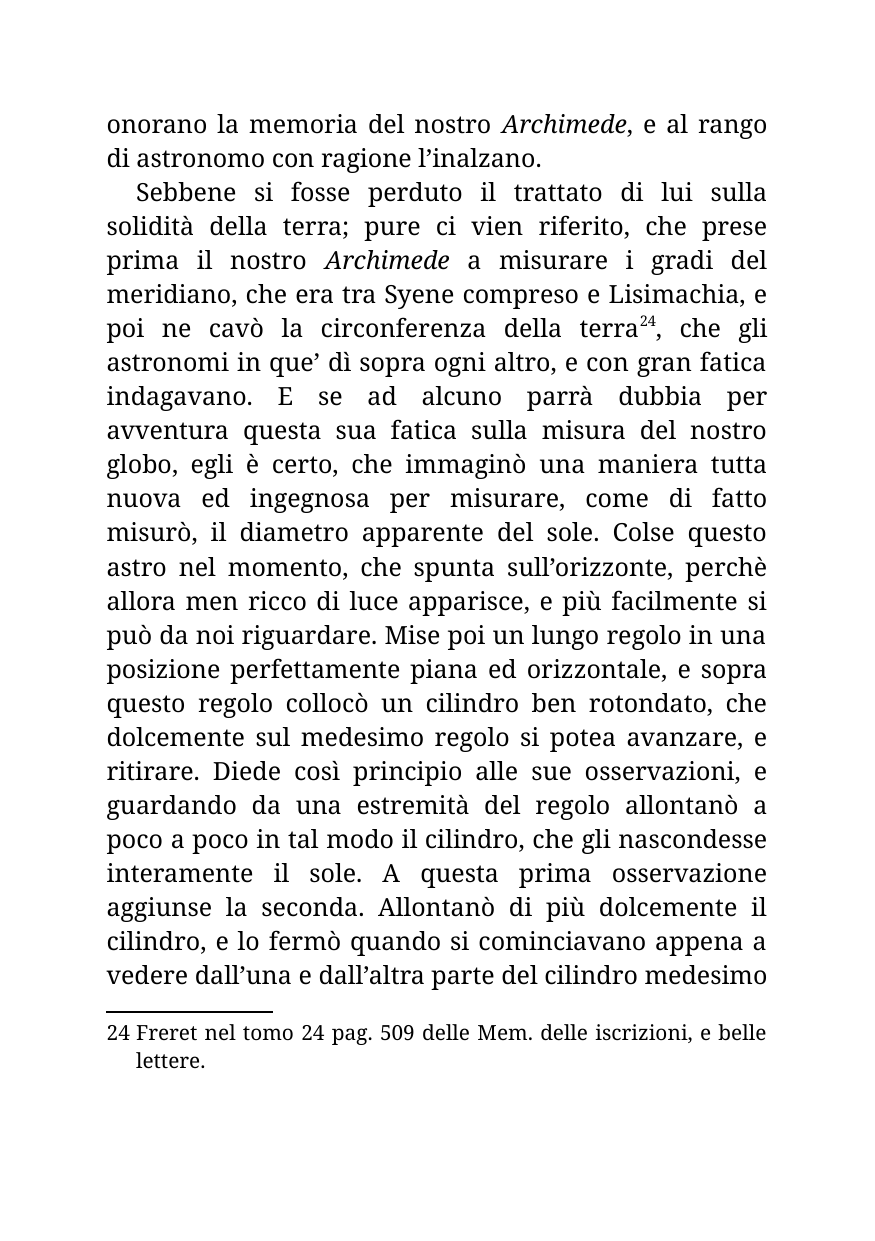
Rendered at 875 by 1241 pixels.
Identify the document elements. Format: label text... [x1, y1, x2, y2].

text Freret nel tomo 24 pag. 509 delle Mem. delle iscrizioni, e belle lettere. [106, 1018, 768, 1075]
text onorano la memoria del nostro Archimede, e al rango di astronomo con ragione l’inalzano. [106, 106, 768, 174]
text Sebbene si fosse perduto il trattato di lui sulla solidità della terra; pure ci vien riferito, che prese prima il nostro Archimede a misurare i gradi del meridiano, che era tra Syene compreso e Lisimachia, e poi ne cavò la circonferenza della terra, che gli astronomi in que’ dì sopra ogni altro, e con gran fatica indagavano. E se ad alcuno parrà dubbia per avventura questa sua fatica sulla misura del nostro globo, egli è certo, che immaginò una maniera tutta nuova ed ingegnosa per misurare, come di fatto misurò, il diametro apparente del sole. Colse questo astro nel momento, che spunta sull’orizzonte, perchè allora men ricco di luce apparisce, e più facilmente si può da noi riguardare. Mise poi un lungo regolo in una posizione perfettamente piana ed orizzontale, e sopra questo regolo collocò un cilindro ben rotondato, che dolcemente sul medesimo regolo si potea avanzare, e ritirare. Diede così principio alle sue osservazioni, e guardando da una estremità del regolo allontanò a poco a poco in tal modo il cilindro, che gli nascondesse interamente il sole. A questa prima osservazione aggiunse la seconda. Allontanò di più dolcemente il cilindro, e lo fermò quando si cominciavano appena a vedere dall’una e dall’altra parte del cilindro medesimo [106, 174, 768, 992]
